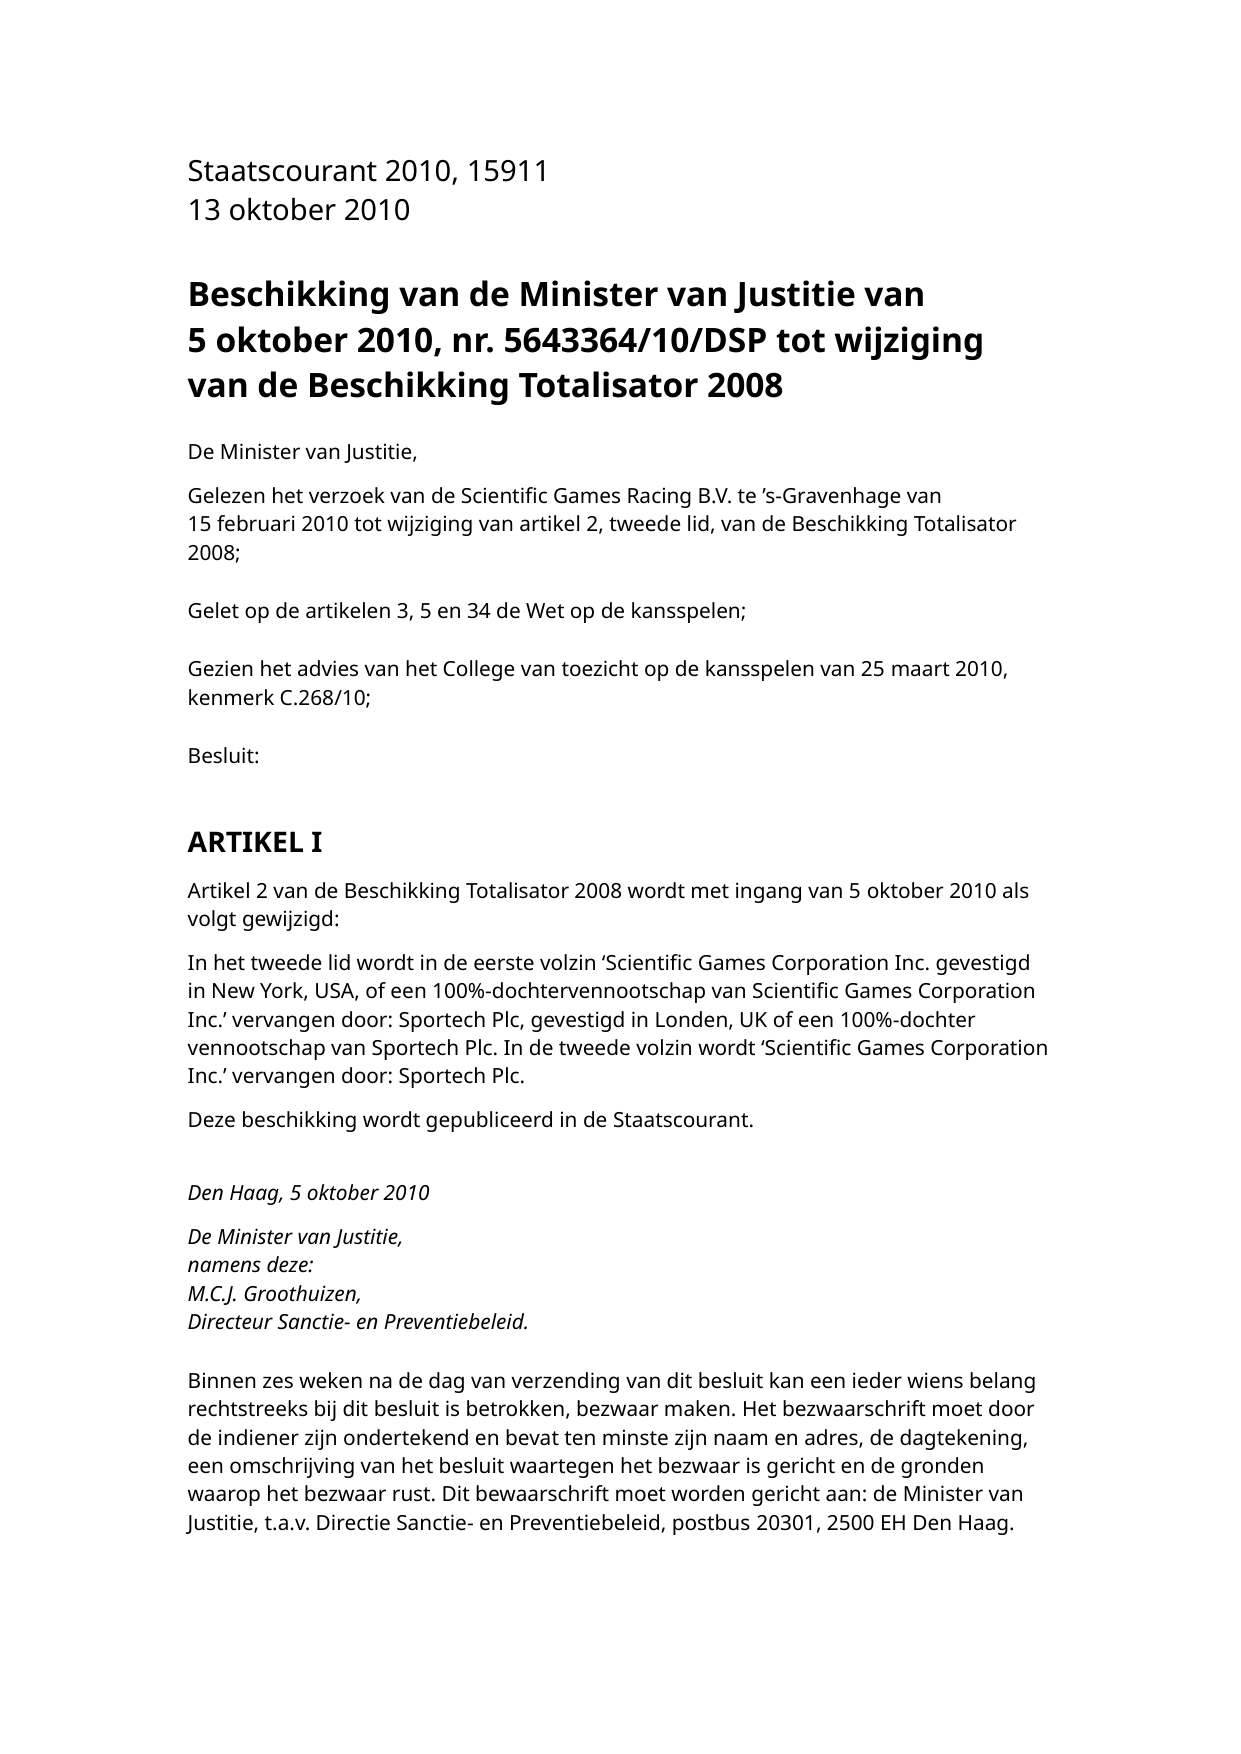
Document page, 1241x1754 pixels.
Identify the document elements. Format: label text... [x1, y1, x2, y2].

subtitle ARTIKEL I [187, 822, 1053, 861]
text Besluit: [187, 741, 1053, 770]
text De Minister van Justitie, [187, 437, 1053, 466]
text Den Haag, 5 oktober 2010 [187, 1178, 1053, 1207]
text Gelet op de artikelen 3, 5 en 34 de Wet op de kansspelen; [187, 596, 1053, 624]
text Gezien het advies van het College van toezicht op de kansspelen van 25 maart 2010, kenmerk C.268/10; [187, 654, 1053, 711]
text 13 oktober 2010 [187, 190, 1053, 229]
text Deze beschikking wordt gepubliceerd in de Staatscourant. [187, 1105, 1053, 1133]
text In het tweede lid wordt in de eerste volzin ‘Scientific Games Corporation Inc. gevestigd in New York, USA, of een 100%-dochtervennootschap van Scientific Games Corporation Inc.’ vervangen door: Sportech Plc, gevestigd in Londen, UK of een 100%-dochter vennootschap van Sportech Plc. In de tweede volzin wordt ‘Scientific Games Corporation Inc.’ vervangen door: Sportech Plc. [187, 948, 1053, 1090]
text Staatscourant 2010, 15911 [187, 150, 1053, 190]
text namens deze: [187, 1250, 1053, 1279]
text Artikel 2 van de Beschikking Totalisator 2008 wordt met ingang van 5 oktober 2010 als volgt gewijzigd: [187, 876, 1053, 933]
text De Minister van Justitie, [187, 1222, 1053, 1250]
text Gelezen het verzoek van de Scientific Games Racing B.V. te ’s-Gravenhage van 15 februari 2010 tot wijziging van artikel 2, tweede lid, van de Beschikking Totalisator 2008; [187, 481, 1053, 566]
subtitle Beschikking van de Minister van Justitie van 5 oktober 2010, nr. 5643364/10/DSP tot wijziging van de Beschikking Totalisator 2008 [187, 271, 1053, 407]
text M.C.J. Groothuizen, [187, 1279, 1053, 1307]
text Binnen zes weken na de dag van verzending van dit besluit kan een ieder wiens belang rechtstreeks bij dit besluit is betrokken, bezwaar maken. Het bezwaarschrift moet door de indiener zijn ondertekend en bevat ten minste zijn naam en adres, de dagtekening, een omschrijving van het besluit waartegen het bezwaar is gericht en de gronden waarop het bezwaar rust. Dit bewaarschrift moet worden gericht aan: de Minister van Justitie, t.a.v. Directie Sanctie- en Preventiebeleid, postbus 20301, 2500 EH Den Haag. [187, 1366, 1053, 1536]
text Directeur Sanctie- en Preventiebeleid. [187, 1307, 1053, 1336]
